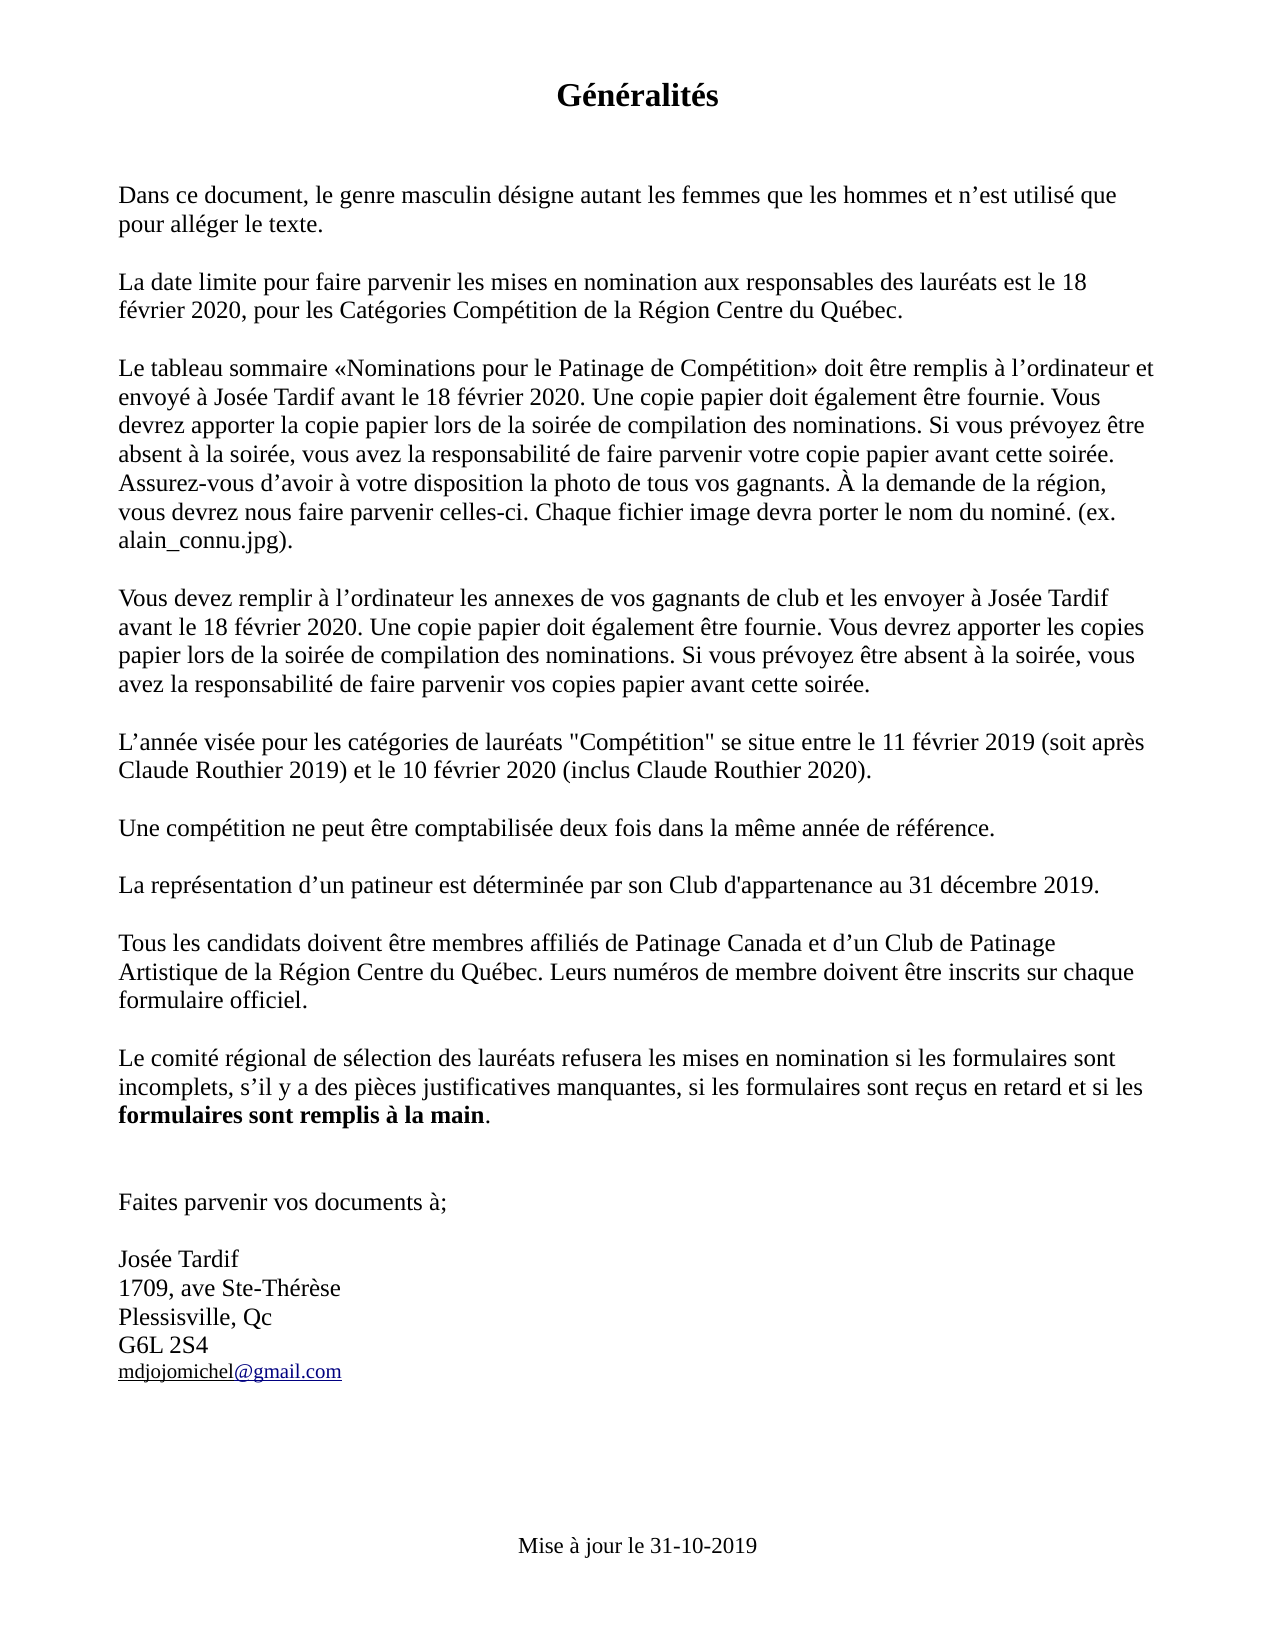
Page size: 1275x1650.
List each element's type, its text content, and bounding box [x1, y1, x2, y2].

text Une compétition ne peut être comptabilisée deux fois dans la même année de référence. [118, 813, 1157, 842]
text Le comité régional de sélection des lauréats refusera les mises en nomination si les formulaires sont incomplets, s’il y a des pièces justificatives manquantes, si les formulaires sont reçus en retard et si les formulaires sont remplis à la main. [118, 1043, 1157, 1129]
text Le tableau sommaire «Nominations pour le Patinage de Compétition» doit être remplis à l’ordinateur et envoyé à Josée Tardif avant le 18 février 2020. Une copie papier doit également être fournie. Vous devrez apporter la copie papier lors de la soirée de compilation des nominations. Si vous prévoyez être absent à la soirée, vous avez la responsabilité de faire parvenir votre copie papier avant cette soirée. Assurez-vous d’avoir à votre disposition la photo de tous vos gagnants. À la demande de la région, vous devrez nous faire parvenir celles-ci. Chaque fichier image devra porter le nom du nominé. (ex. alain_connu.jpg). [118, 353, 1157, 554]
text Josée Tardif [118, 1244, 1157, 1273]
text G6L 2S4 [118, 1330, 1157, 1359]
text La représentation d’un patineur est déterminée par son Club d'appartenance au 31 décembre 2019. [118, 870, 1157, 899]
text 1709, ave Ste-Thérèse [118, 1273, 1157, 1302]
text Tous les candidats doivent être membres affiliés de Patinage Canada et d’un Club de Patinage Artistique de la Région Centre du Québec. Leurs numéros de membre doivent être inscrits sur chaque formulaire officiel. [118, 928, 1157, 1014]
text La date limite pour faire parvenir les mises en nomination aux responsables des lauréats est le 18 février 2020, pour les Catégories Compétition de la Région Centre du Québec. [118, 267, 1157, 324]
text Vous devez remplir à l’ordinateur les annexes de vos gagnants de club et les envoyer à Josée Tardif avant le 18 février 2020. Une copie papier doit également être fournie. Vous devrez apporter les copies papier lors de la soirée de compilation des nominations. Si vous prévoyez être absent à la soirée, vous avez la responsabilité de faire parvenir vos copies papier avant cette soirée. [118, 583, 1157, 698]
text Dans ce document, le genre masculin désigne autant les femmes que les hommes et n’est utilisé que pour alléger le texte. [118, 180, 1157, 238]
text L’année visée pour les catégories de lauréats "Compétition" se situe entre le 11 février 2019 (soit après Claude Routhier 2019) et le 10 février 2020 (inclus Claude Routhier 2020). [118, 727, 1157, 784]
text Généralités [118, 75, 1157, 113]
text Plessisville, Qc [118, 1302, 1157, 1330]
text mdjojomichel@gmail.com [118, 1359, 1157, 1383]
text Faites parvenir vos documents à; [118, 1187, 1157, 1215]
